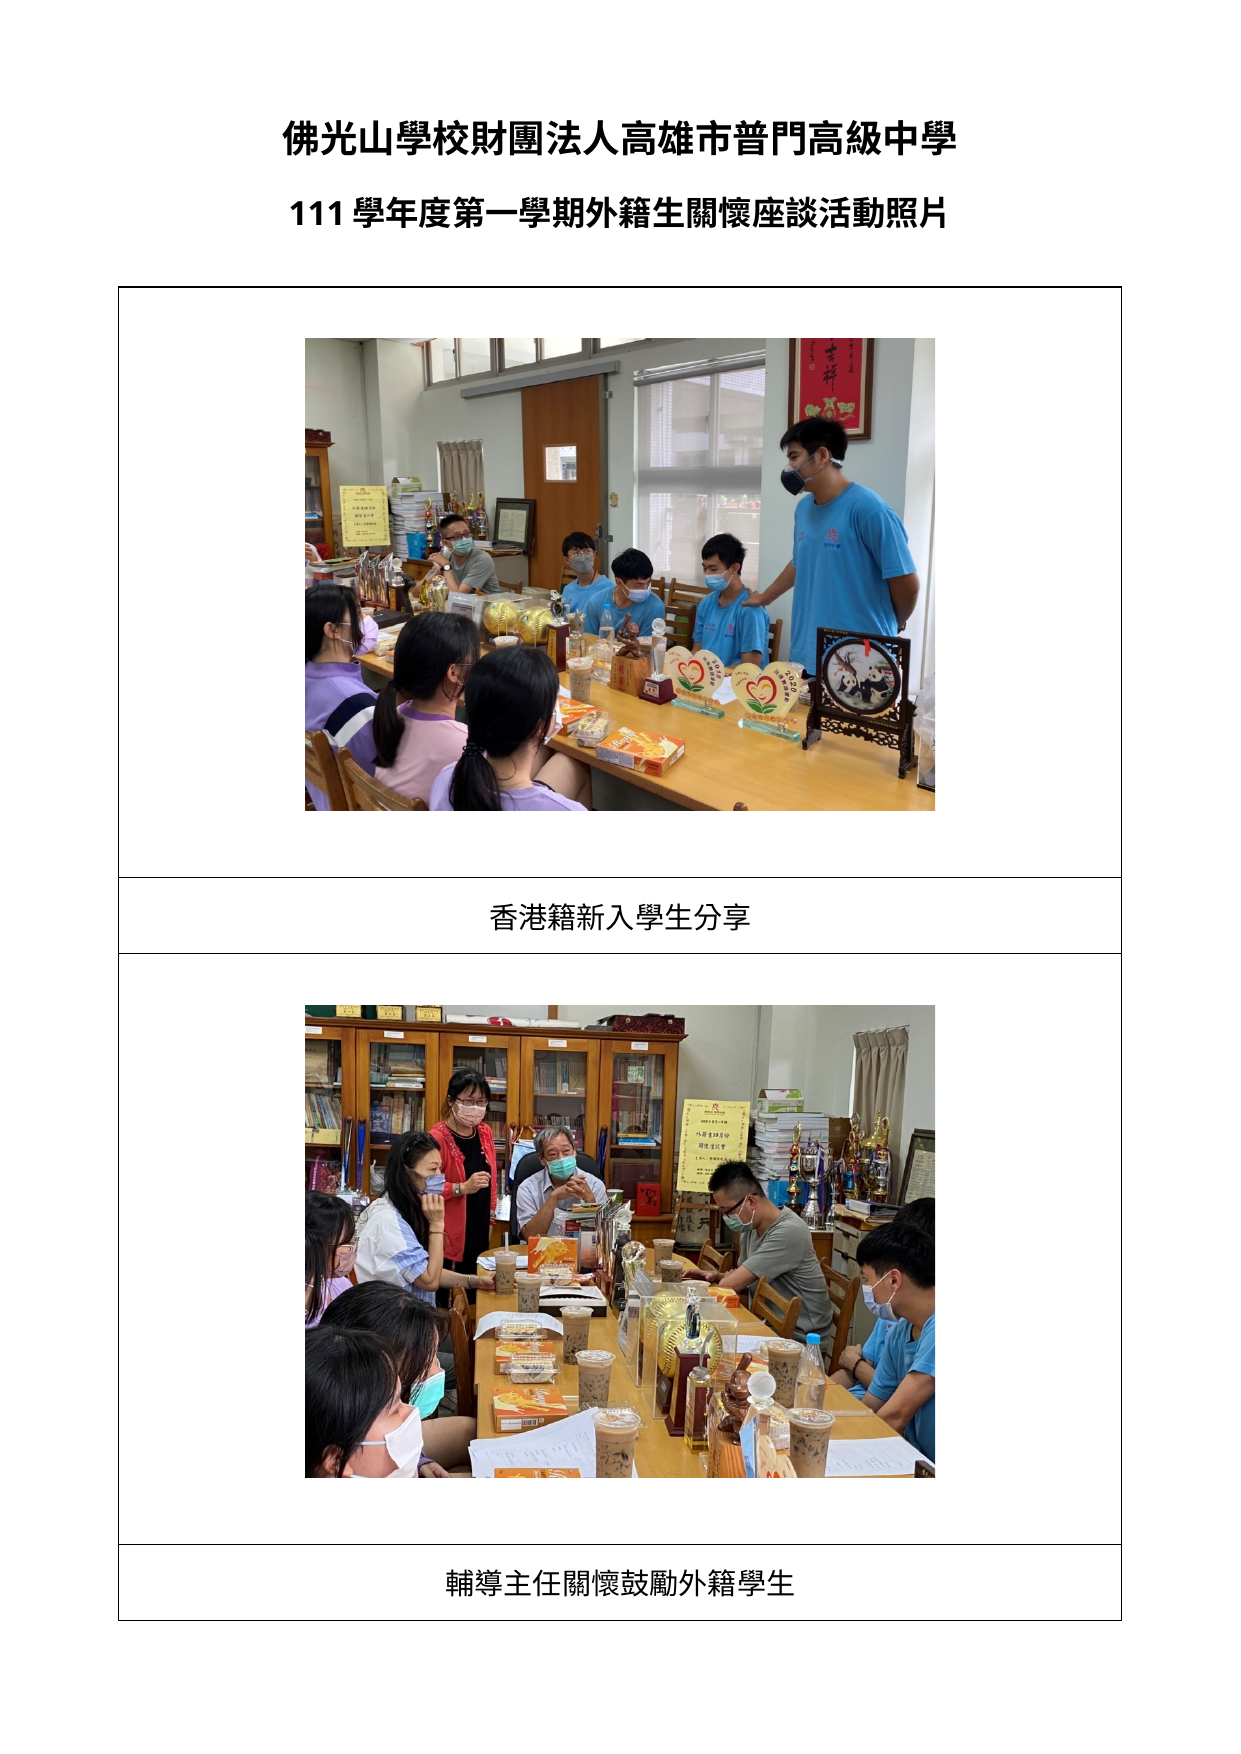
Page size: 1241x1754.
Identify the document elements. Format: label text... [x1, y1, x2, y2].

picture [305, 1005, 936, 1478]
text 111學年度第一學期外籍生關懷座談活動照片 [118, 174, 1122, 249]
text 佛光山學校財團法人高雄市普門高級中學 [118, 99, 1122, 174]
table_header [119, 288, 1121, 877]
table_cell [119, 954, 1121, 1543]
picture [305, 338, 936, 811]
table_cell 輔導主任關懷鼓勵外籍學生 [119, 1545, 1121, 1619]
table_cell 香港籍新入學生分享 [119, 878, 1121, 953]
